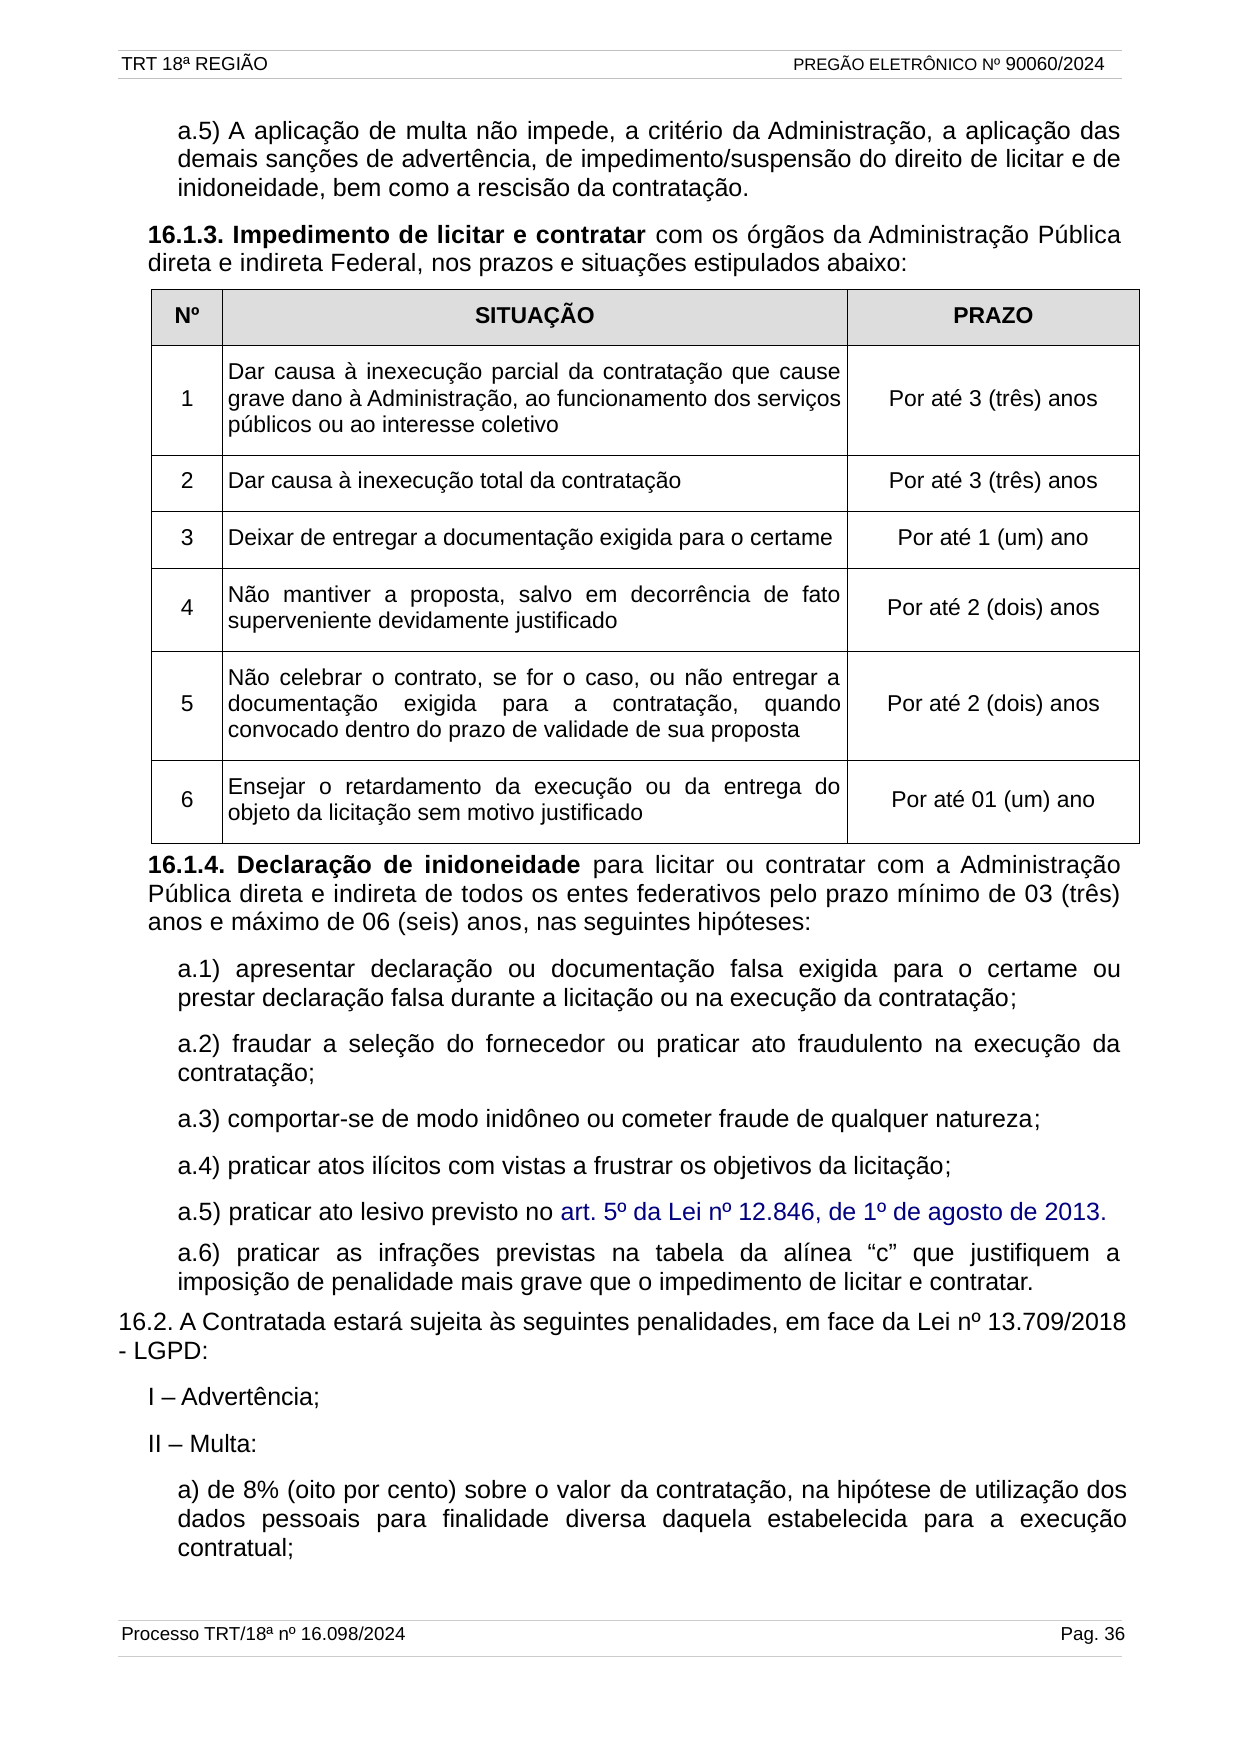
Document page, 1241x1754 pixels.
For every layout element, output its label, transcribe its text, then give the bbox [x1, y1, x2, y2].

table_cell Dar causa à inexecução parcial da contratação que cause grave dano à Administração, ao funcionamento dos serviços públicos ou ao interesse coletivo [223, 346, 847, 455]
text a.3) comportar-se de modo inidôneo ou cometer fraude de qualquer natureza; [177, 1104, 1122, 1133]
table_cell Não mantiver a proposta, salvo em decorrência de fato superveniente devidamente justificado [223, 569, 847, 651]
text II – Multa: [118, 1429, 1128, 1457]
table_cell Por até 01 (um) ano [848, 761, 1139, 843]
table_header Nº [152, 290, 222, 345]
text a.2) fraudar a seleção do fornecedor ou praticar ato fraudulento na execução da contratação; [177, 1029, 1122, 1087]
table_cell 1 [152, 346, 222, 455]
text a.5) A aplicação de multa não impede, a critério da Administração, a aplicação das demais sanções de advertência, de impedimento/suspensão do direito de licitar e de inidoneidade, bem como a rescisão da contratação. [177, 116, 1122, 202]
table_cell 3 [152, 512, 222, 568]
text 16.2. A Contratada estará sujeita às seguintes penalidades, em face da Lei nº 13.709/2018 - LGPD: [118, 1307, 1128, 1364]
table_cell 6 [152, 761, 222, 843]
table_cell Por até 2 (dois) anos [848, 569, 1139, 651]
table_cell Não celebrar o contrato, se for o caso, ou não entregar a documentação exigida para a contratação, quando convocado dentro do prazo de validade de sua proposta [223, 652, 847, 760]
text 16.1.4. Declaração de inidoneidade para licitar ou contratar com a Administração Pública direta e indireta de todos os entes federativos pelo prazo mínimo de 03 (três) anos e máximo de 06 (seis) anos, nas seguintes hipóteses: [148, 850, 1122, 936]
text a) de 8% (oito por cento) sobre o valor da contratação, na hipótese de utilização dos dados pessoais para finalidade diversa daquela estabelecida para a execução contratual; [177, 1475, 1128, 1561]
table_cell Por até 3 (três) anos [848, 346, 1139, 455]
text 16.1.3. Impedimento de licitar e contratar com os órgãos da Administração Pública direta e indireta Federal, nos prazos e situações estipulados abaixo: [148, 219, 1122, 277]
table_cell 2 [152, 456, 222, 511]
table_cell Por até 1 (um) ano [848, 512, 1139, 568]
text a.4) praticar atos ilícitos com vistas a frustrar os objetivos da licitação; [177, 1151, 1122, 1179]
table_cell 4 [152, 569, 222, 651]
table_cell Por até 3 (três) anos [848, 456, 1139, 511]
text I – Advertência; [118, 1382, 1128, 1411]
text a.1) apresentar declaração ou documentação falsa exigida para o certame ou prestar declaração falsa durante a licitação ou na execução da contratação; [177, 954, 1122, 1011]
table_cell Deixar de entregar a documentação exigida para o certame [223, 512, 847, 568]
table_cell 5 [152, 652, 222, 760]
table_cell Por até 2 (dois) anos [848, 652, 1139, 760]
table_header SITUAÇÃO [223, 290, 847, 345]
table_cell Ensejar o retardamento da execução ou da entrega do objeto da licitação sem motivo justificado [223, 761, 847, 843]
text a.6) praticar as infrações previstas na tabela da alínea “c” que justifiquem a imposição de penalidade mais grave que o impedimento de licitar e contratar. [177, 1238, 1122, 1295]
table_cell Dar causa à inexecução total da contratação [223, 456, 847, 511]
table_header PRAZO [848, 290, 1139, 345]
text a.5) praticar ato lesivo previsto no art. 5º da Lei nº 12.846, de 1º de agosto de 2013. [177, 1197, 1122, 1226]
